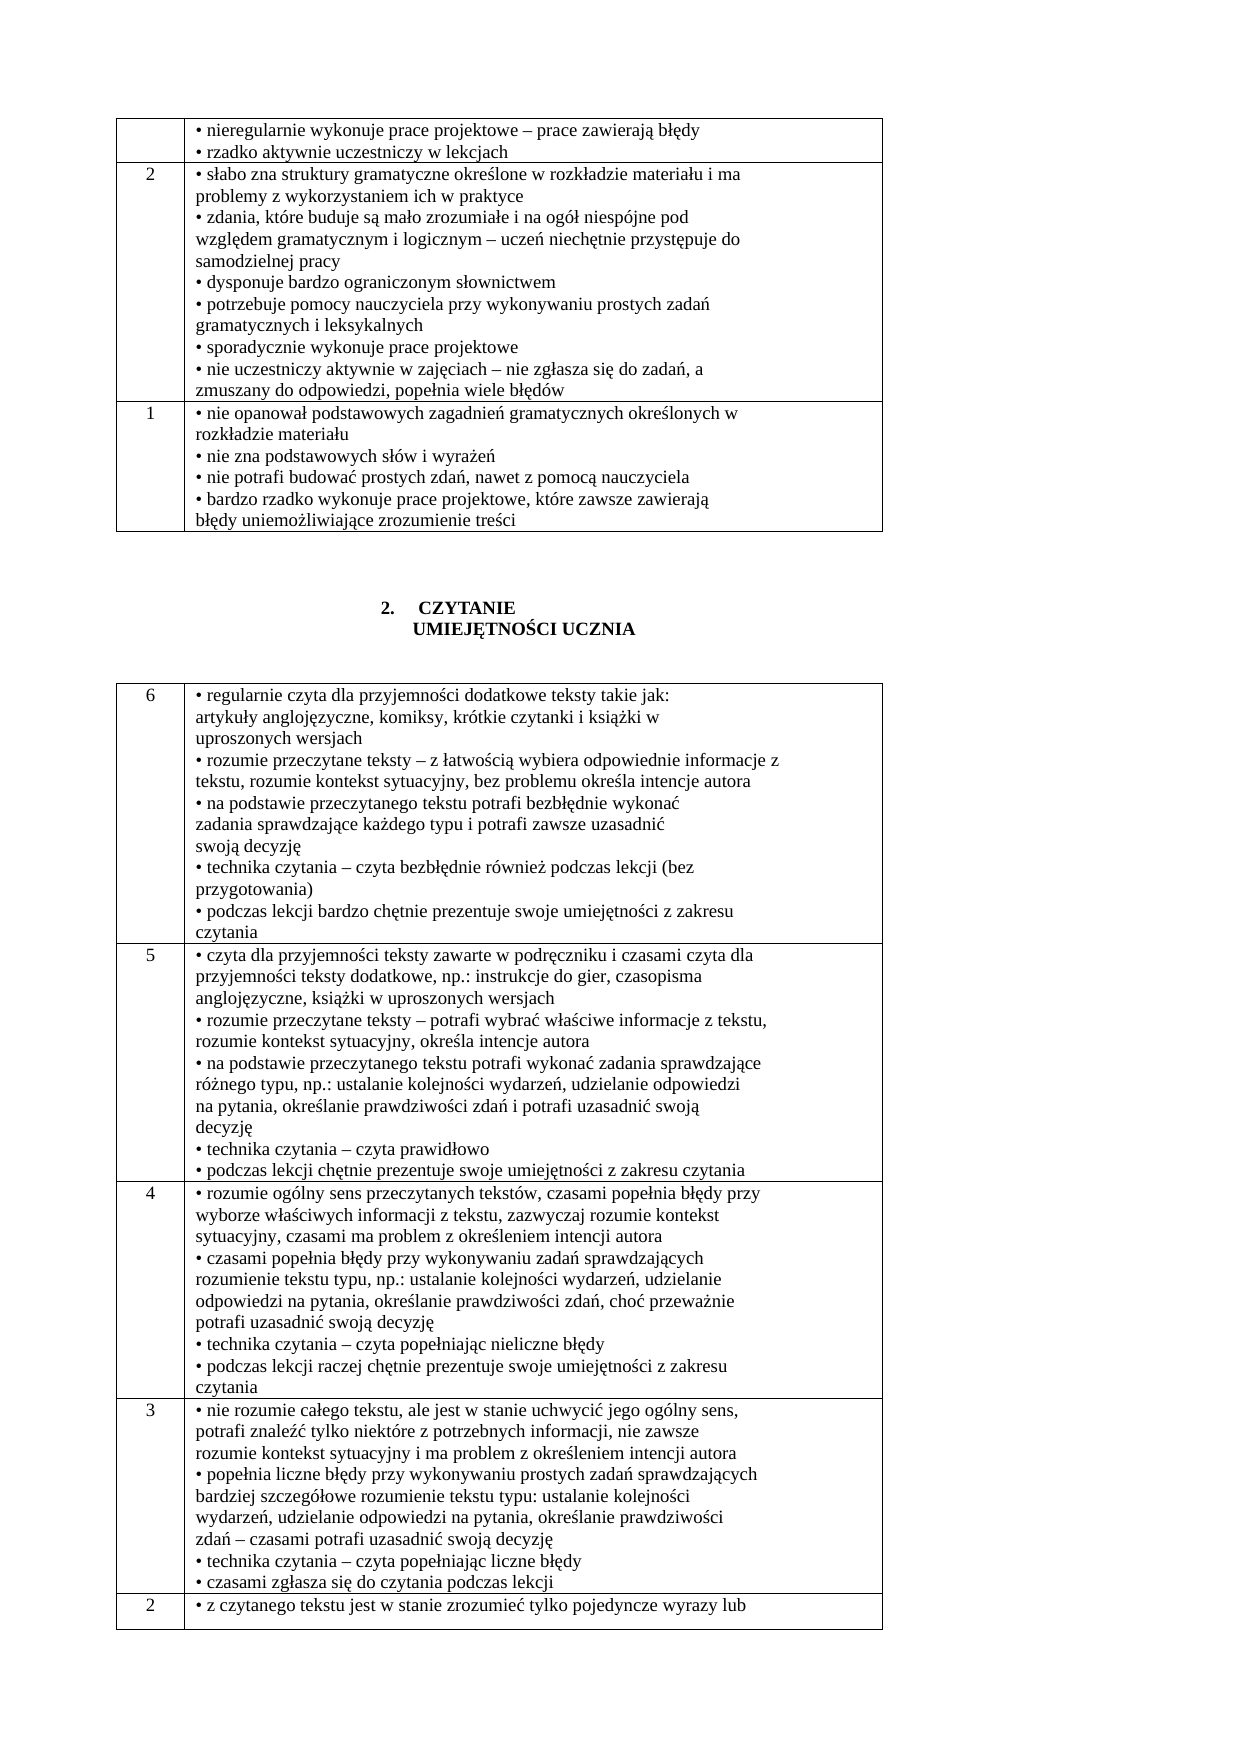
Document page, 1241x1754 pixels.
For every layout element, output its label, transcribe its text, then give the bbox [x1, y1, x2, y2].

table_cell 1 [117, 402, 184, 531]
list UMIEJĘTNOŚCI UCZNIA [340, 618, 1122, 640]
table_cell • czyta dla przyjemności teksty zawarte w podręczniku i czasami czyta dla przyjemności teksty dodatkowe, np.: instrukcje do gier, czasopisma anglojęzyczne, książki w uproszonych wersjach • rozumie przeczytane teksty – potrafi wybrać właściwe informacje z tekstu, rozumie kontekst sytuacyjny, określa intencje autora • na podstawie przeczytanego tekstu potrafi wykonać zadania sprawdzające różnego typu, np.: ustalanie kolejności wydarzeń, udzielanie odpowiedzi na pytania, określanie prawdziwości zdań i potrafi uzasadnić swoją decyzję • technika czytania – czyta prawidłowo • podczas lekcji chętnie prezentuje swoje umiejętności z zakresu czytania [185, 944, 882, 1181]
table_cell 2 [117, 1594, 184, 1629]
table_header 6 [117, 684, 184, 943]
table_cell • nie opanował podstawowych zagadnień gramatycznych określonych w rozkładzie materiału • nie zna podstawowych słów i wyrażeń • nie potrafi budować prostych zdań, nawet z pomocą nauczyciela • bardzo rzadko wykonuje prace projektowe, które zawsze zawierają błędy uniemożliwiające zrozumienie treści [185, 402, 882, 531]
table_cell 3 [117, 1399, 184, 1593]
table_cell 2 [117, 163, 184, 401]
table_cell • słabo zna struktury gramatyczne określone w rozkładzie materiału i ma problemy z wykorzystaniem ich w praktyce • zdania, które buduje są mało zrozumiałe i na ogół niespójne pod względem gramatycznym i logicznym – uczeń niechętnie przystępuje do samodzielnej pracy • dysponuje bardzo ograniczonym słownictwem • potrzebuje pomocy nauczyciela przy wykonywaniu prostych zadań gramatycznych i leksykalnych • sporadycznie wykonuje prace projektowe • nie uczestniczy aktywnie w zajęciach – nie zgłasza się do zadań, a zmuszany do odpowiedzi, popełnia wiele błędów [185, 163, 882, 401]
table_cell 4 [117, 1182, 184, 1398]
table_cell • nie rozumie całego tekstu, ale jest w stanie uchwycić jego ogólny sens, potrafi znaleźć tylko niektóre z potrzebnych informacji, nie zawsze rozumie kontekst sytuacyjny i ma problem z określeniem intencji autora • popełnia liczne błędy przy wykonywaniu prostych zadań sprawdzających bardziej szczegółowe rozumienie tekstu typu: ustalanie kolejności wydarzeń, udzielanie odpowiedzi na pytania, określanie prawdziwości zdań – czasami potrafi uzasadnić swoją decyzję • technika czytania – czyta popełniając liczne błędy • czasami zgłasza się do czytania podczas lekcji [185, 1399, 882, 1593]
table_cell • z czytanego tekstu jest w stanie zrozumieć tylko pojedyncze wyrazy lub [185, 1594, 882, 1629]
table_cell [117, 119, 184, 162]
table_cell 5 [117, 944, 184, 1181]
table_header • regularnie czyta dla przyjemności dodatkowe teksty takie jak: artykuły anglojęzyczne, komiksy, krótkie czytanki i książki w uproszonych wersjach • rozumie przeczytane teksty – z łatwością wybiera odpowiednie informacje z tekstu, rozumie kontekst sytuacyjny, bez problemu określa intencje autora • na podstawie przeczytanego tekstu potrafi bezbłędnie wykonać zadania sprawdzające każdego typu i potrafi zawsze uzasadnić swoją decyzję • technika czytania – czyta bezbłędnie również podczas lekcji (bez przygotowania) • podczas lekcji bardzo chętnie prezentuje swoje umiejętności z zakresu czytania [185, 684, 882, 943]
list CZYTANIE [381, 597, 1122, 618]
table_cell • rozumie ogólny sens przeczytanych tekstów, czasami popełnia błędy przy wyborze właściwych informacji z tekstu, zazwyczaj rozumie kontekst sytuacyjny, czasami ma problem z określeniem intencji autora • czasami popełnia błędy przy wykonywaniu zadań sprawdzających rozumienie tekstu typu, np.: ustalanie kolejności wydarzeń, udzielanie odpowiedzi na pytania, określanie prawdziwości zdań, choć przeważnie potrafi uzasadnić swoją decyzję • technika czytania – czyta popełniając nieliczne błędy • podczas lekcji raczej chętnie prezentuje swoje umiejętności z zakresu czytania [185, 1182, 882, 1398]
table_cell • nieregularnie wykonuje prace projektowe – prace zawierają błędy • rzadko aktywnie uczestniczy w lekcjach [185, 119, 882, 162]
